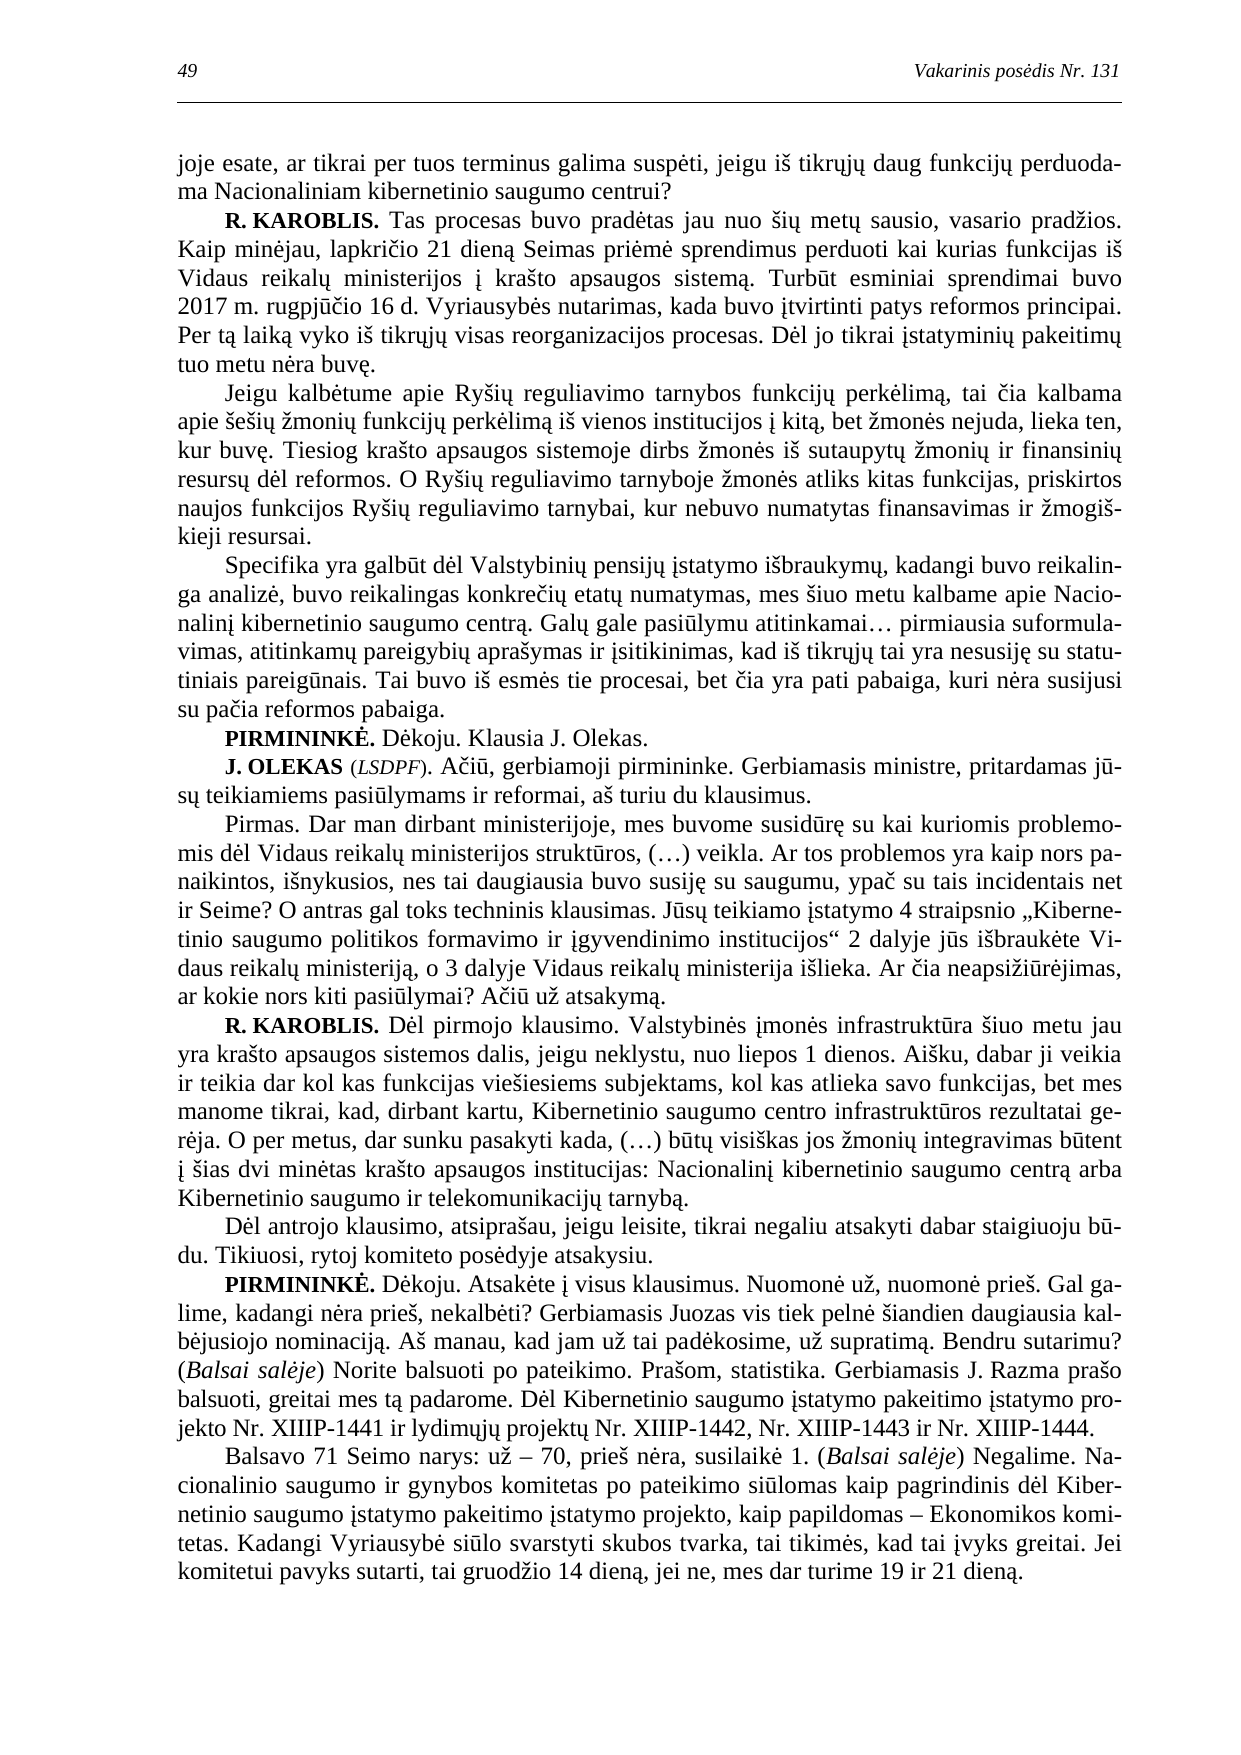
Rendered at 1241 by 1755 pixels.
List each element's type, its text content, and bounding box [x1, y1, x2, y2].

text R. KAROBLIS. Dėl pir­mo­jo klau­si­mo. Vals­ty­bi­nės įmo­nės in­fra­struk­tū­ra šiuo me­tu jau yra kraš­to ap­sau­gos sis­te­mos da­lis, jei­gu ne­klys­tu, nuo lie­pos 1 die­nos. Aiš­ku, da­bar ji vei­kia ir tei­kia dar kol kas funk­ci­jas vie­šie­siems sub­jek­tams, kol kas at­lie­ka sa­vo funk­ci­jas, bet mes ma­no­me tik­rai, kad, dir­bant kar­tu, Ki­ber­ne­ti­nio sau­gu­mo cen­tro in­fra­struk­tū­ros re­zul­ta­tai ge­rė­ja. O per me­tus, dar sun­ku pa­sa­ky­ti ka­da, (…) bū­tų vi­siš­kas jos žmo­nių in­teg­ra­vi­mas bū­tent į šias dvi mi­nė­tas kraš­to ap­sau­gos ins­ti­tu­ci­jas: Na­cio­na­li­nį ki­ber­ne­ti­nio sau­gu­mo cen­trą ar­ba Ki­ber­ne­ti­nio sau­gu­mo ir te­le­ko­mu­ni­ka­ci­jų tar­ny­bą. [177, 1010, 1122, 1211]
text PIRMININKĖ. Dė­ko­ju. At­sa­kė­te į vi­sus klau­si­mus. Nuo­mo­nė už, nuo­mo­nė prieš. Gal ga­li­me, ka­dan­gi nė­ra prieš, ne­kal­bė­ti? Ger­bia­ma­sis Juo­zas vis tiek pel­nė šian­dien dau­giau­sia kal­bė­ju­sio­jo no­mi­na­ci­ją. Aš ma­nau, kad jam už tai pa­dė­ko­si­me, už su­pra­ti­mą. Ben­dru su­ta­ri­mu? (Bal­sai sa­lė­je) No­ri­te bal­suo­ti po pa­tei­ki­mo. Pra­šom, sta­tis­ti­ka. Ger­bia­ma­sis J. Raz­ma pra­šo bal­suo­ti, grei­tai mes tą pa­da­ro­me. Dėl Ki­ber­ne­ti­nio sau­gu­mo įsta­ty­mo pa­kei­ti­mo įsta­tymo pro­jek­to Nr. XIIIP-1441 ir ly­di­mų­jų pro­jek­tų Nr. XIIIP-1442, Nr. XIIIP-1443 ir Nr. XIIIP-1444. [177, 1269, 1122, 1441]
text jo­je esa­te, ar tik­rai per tuos ter­mi­nus ga­li­ma su­spė­ti, jei­gu iš tik­rų­jų daug funk­ci­jų per­duo­da­ma Na­cio­na­li­niam ki­ber­ne­ti­nio sau­gu­mo cen­trui? [177, 148, 1122, 205]
text R. KAROBLIS. Tas pro­ce­sas bu­vo pra­dė­tas jau nuo šių me­tų sau­sio, va­sa­rio pra­džios. Kaip mi­nė­jau, lap­kri­čio 21 die­ną Sei­mas pri­ėmė spren­di­mus per­duo­ti kai ku­rias funk­ci­jas iš Vi­daus rei­ka­lų mi­nis­te­ri­jos į kraš­to ap­sau­gos sis­te­mą. Tur­būt es­mi­niai spren­di­mai bu­vo 2017 m. rug­pjū­čio 16 d. Vy­riau­sy­bės nu­ta­ri­mas, ka­da bu­vo įtvir­tin­ti pa­tys re­for­mos prin­ci­pai. Per tą lai­ką vy­ko iš tik­rų­jų vi­sas re­or­ga­ni­za­ci­jos pro­ce­sas. Dėl jo tik­rai įsta­ty­mi­nių pa­kei­ti­mų tuo me­tu nė­ra bu­vę. [177, 205, 1122, 378]
text Dėl ant­ro­jo klau­si­mo, at­si­pra­šau, jei­gu lei­si­te, tik­rai ne­ga­liu at­sa­ky­ti da­bar stai­giuo­ju bū­du. Ti­kiuo­si, ry­toj ko­mi­te­to po­sė­dy­je at­sa­ky­siu. [177, 1211, 1122, 1269]
text Bal­sa­vo 71 Sei­mo na­rys: už – 70, prieš nė­ra, su­si­lai­kė 1. (Bal­sai sa­lė­je) Ne­ga­li­me. Na­cio­na­li­nio sau­gu­mo ir gy­ny­bos ko­mi­te­tas po pa­tei­ki­mo siū­lo­mas kaip pa­grin­di­nis dėl Ki­ber­ne­ti­nio sau­gu­mo įsta­ty­mo pa­kei­ti­mo įsta­ty­mo pro­jek­to, kaip pa­pil­do­mas – Eko­no­mi­kos ko­mi­te­tas. Ka­dan­gi Vy­riau­sy­bė siū­lo svars­ty­ti sku­bos tvar­ka, tai ti­ki­mės, kad tai įvyks grei­tai. Jei ko­mi­te­tui pa­vyks su­tar­ti, tai gruo­džio 14 die­ną, jei ne, mes dar tu­ri­me 19 ir 21 die­ną. [177, 1441, 1122, 1585]
text J. OLEKAS (LSDPF). Ačiū, ger­bia­mo­ji pir­mi­nin­ke. Ger­bia­ma­sis mi­nist­re, pri­tar­da­mas jū­sų tei­kia­miems pa­siū­ly­mams ir re­for­mai, aš tu­riu du klau­si­mus. [177, 751, 1122, 809]
text PIRMININKĖ. Dė­ko­ju. Klau­sia J. Ole­kas. [177, 723, 1122, 751]
text Pir­mas. Dar man dir­bant mi­nis­te­ri­jo­je, mes bu­vo­me su­si­dū­rę su kai ku­rio­mis pro­ble­mo­mis dėl Vi­daus rei­ka­lų mi­nis­te­ri­jos struk­tū­ros, (…) veik­la. Ar tos pro­ble­mos yra kaip nors pa­nai­kin­tos, iš­ny­ku­sios, nes tai dau­giau­sia bu­vo su­si­ję su sau­gu­mu, ypač su tais in­ci­den­tais net ir Sei­me? O ant­ras gal toks tech­ni­nis klau­si­mas. Jū­sų tei­kia­mo įsta­ty­mo 4 straips­nio „Ki­ber­ne­ti­nio sau­gu­mo po­li­ti­kos for­ma­vi­mo ir įgy­ven­di­ni­mo ins­ti­tu­ci­jos“ 2 da­ly­je jūs iš­brau­kė­te Vi­daus rei­ka­lų mi­nis­te­ri­ją, o 3 da­ly­je Vi­daus rei­ka­lų mi­nis­te­ri­ja iš­lie­ka. Ar čia ne­ap­si­žiū­rė­ji­mas, ar ko­kie nors ki­ti pa­siū­ly­mai? Ačiū už at­sa­ky­mą. [177, 809, 1122, 1010]
text Spe­ci­fi­ka yra gal­būt dėl Vals­ty­bi­nių pen­si­jų įsta­ty­mo iš­brau­ky­mų, ka­dan­gi bu­vo rei­ka­lin­ga ana­li­zė, bu­vo rei­ka­lin­gas kon­kre­čių eta­tų nu­ma­ty­mas, mes šiuo me­tu kal­ba­me apie Na­cio­na­li­nį ki­ber­ne­ti­nio sau­gu­mo cen­trą. Ga­lų ga­le pa­siū­ly­mu ati­tin­ka­mai… pir­miau­sia su­for­mu­la­vi­mas, ati­tin­ka­mų pa­rei­gy­bių ap­ra­šy­mas ir įsi­ti­ki­ni­mas, kad iš tik­rų­jų tai yra ne­su­si­ję su sta­tu­ti­niais pa­rei­gū­nais. Tai bu­vo iš es­mės tie pro­ce­sai, bet čia yra pa­ti pa­bai­ga, ku­ri nė­ra su­si­ju­si su pa­čia re­for­mos pa­bai­ga. [177, 550, 1122, 723]
text Jei­gu kal­bė­tu­me apie Ry­šių re­gu­lia­vi­mo tar­ny­bos funk­ci­jų per­kė­li­mą, tai čia kal­ba­ma apie še­šių žmo­nių funk­ci­jų per­kė­li­mą iš vie­nos ins­ti­tu­ci­jos į ki­tą, bet žmo­nės ne­ju­da, lie­ka ten, kur bu­vę. Tie­siog kraš­to ap­sau­gos sis­te­mo­je dirbs žmo­nės iš su­tau­py­tų žmo­nių ir fi­nan­si­nių re­sur­sų dėl re­for­mos. O Ry­šių re­gu­lia­vi­mo tar­ny­bo­je žmo­nės at­liks ki­tas funk­ci­jas, pri­skir­tos nau­jos funk­ci­jos Ry­šių re­gu­lia­vi­mo tar­ny­bai, kur ne­bu­vo nu­ma­ty­tas fi­nan­sa­vi­mas ir žmo­giš­kie­ji re­sur­sai. [177, 378, 1122, 550]
